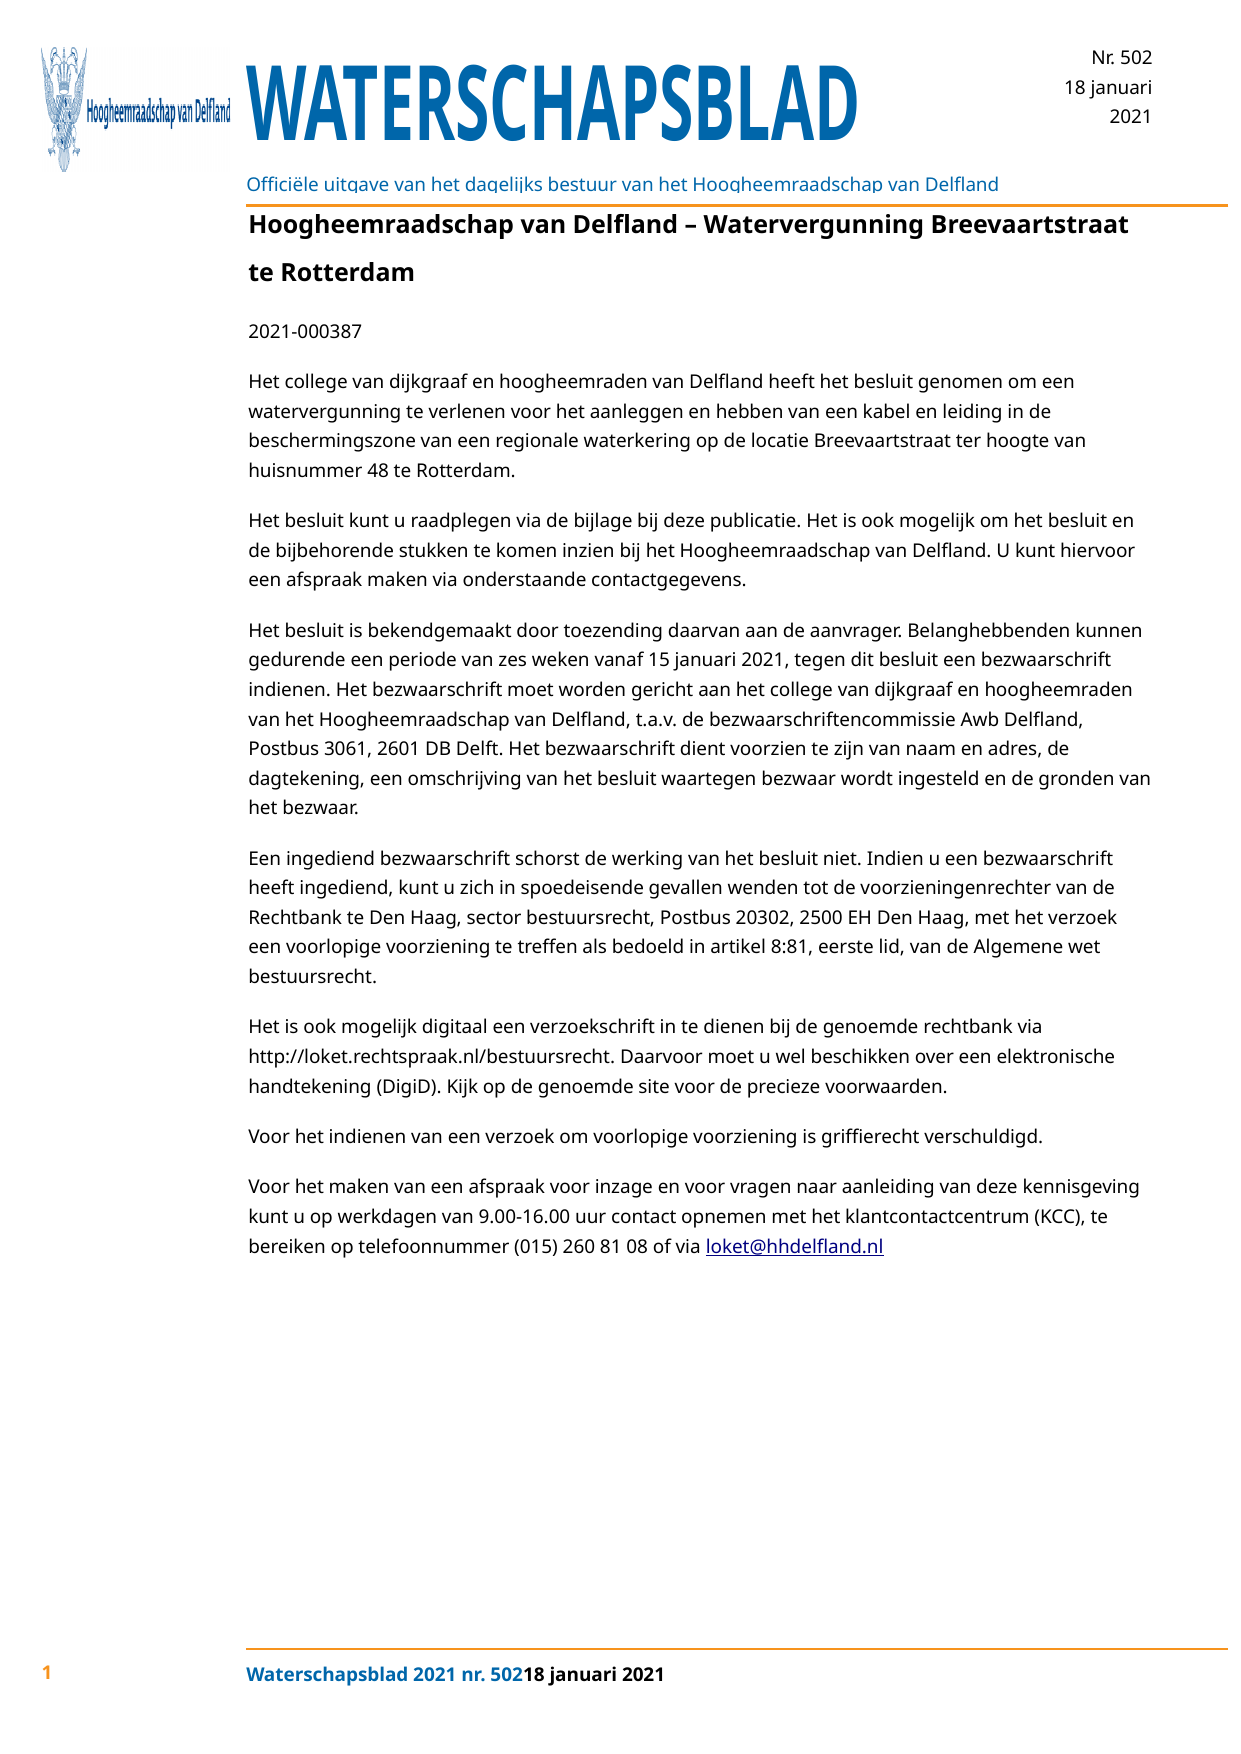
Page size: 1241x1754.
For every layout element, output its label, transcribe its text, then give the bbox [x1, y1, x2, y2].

text Het besluit kunt u raadplegen via de bijlage bij deze publicatie. Het is ook mogelijk om het besluit en de bijbehorende stukken te komen inzien bij het Hoogheemraadschap van Delfland. U kunt hiervoor een afspraak maken via onderstaande contactgegevens. [248, 507, 1152, 592]
text Hoogheemraadschap van Delfland – Watervergunning Breevaartstraat te Rotterdam [248, 207, 1152, 288]
text 2021-000387 [248, 318, 1152, 344]
text Voor het indienen van een verzoek om voorlopige voorziening is griffierecht verschuldigd. [248, 1123, 1152, 1149]
text Het college van dijkgraaf en hoogheemraden van Delfland heeft het besluit genomen om een watervergunning te verlenen voor het aanleggen en hebben van een kabel en leiding in de beschermingszone van een regionale waterkering op de locatie Breevaartstraat ter hoogte van huisnummer 48 te Rotterdam. [248, 368, 1152, 483]
picture [41, 47, 231, 172]
text Het is ook mogelijk digitaal een verzoekschrift in te dienen bij de genoemde rechtbank via http://loket.rechtspraak.nl/bestuursrecht. Daarvoor moet u wel beschikken over een elektronische handtekening (DigiD). Kijk op de genoemde site voor de precieze voorwaarden. [248, 1014, 1152, 1099]
text Een ingediend bezwaarschrift schorst de werking van het besluit niet. Indien u een bezwaarschrift heeft ingediend, kunt u zich in spoedeisende gevallen wenden tot de voorzieningenrechter van de Rechtbank te Den Haag, sector bestuursrecht, Postbus 20302, 2500 EH Den Haag, met het verzoek een voorlopige voorziening te treffen als bedoeld in artikel 8:81, eerste lid, van de Algemene wet bestuursrecht. [248, 845, 1152, 989]
text Het besluit is bekendgemaakt door toezending daarvan aan de aanvrager. Belanghebbenden kunnen gedurende een periode van zes weken vanaf 15 januari 2021, tegen dit besluit een bezwaarschrift indienen. Het bezwaarschrift moet worden gericht aan het college van dijkgraaf en hoogheemraden van het Hoogheemraadschap van Delfland, t.a.v. de bezwaarschriftencommissie Awb Delfland, Postbus 3061, 2601 DB Delft. Het bezwaarschrift dient voorzien te zijn van naam en adres, de dagtekening, een omschrijving van het besluit waartegen bezwaar wordt ingesteld en de gronden van het bezwaar. [248, 617, 1152, 820]
text Voor het maken van een afspraak voor inzage en voor vragen naar aanleiding van deze kennisgeving kunt u op werkdagen van 9.00-16.00 uur contact opnemen met het klantcontactcentrum (KCC), te bereiken op telefoonnummer (015) 260 81 08 of via loket@hhdelfland.nl [248, 1174, 1152, 1259]
